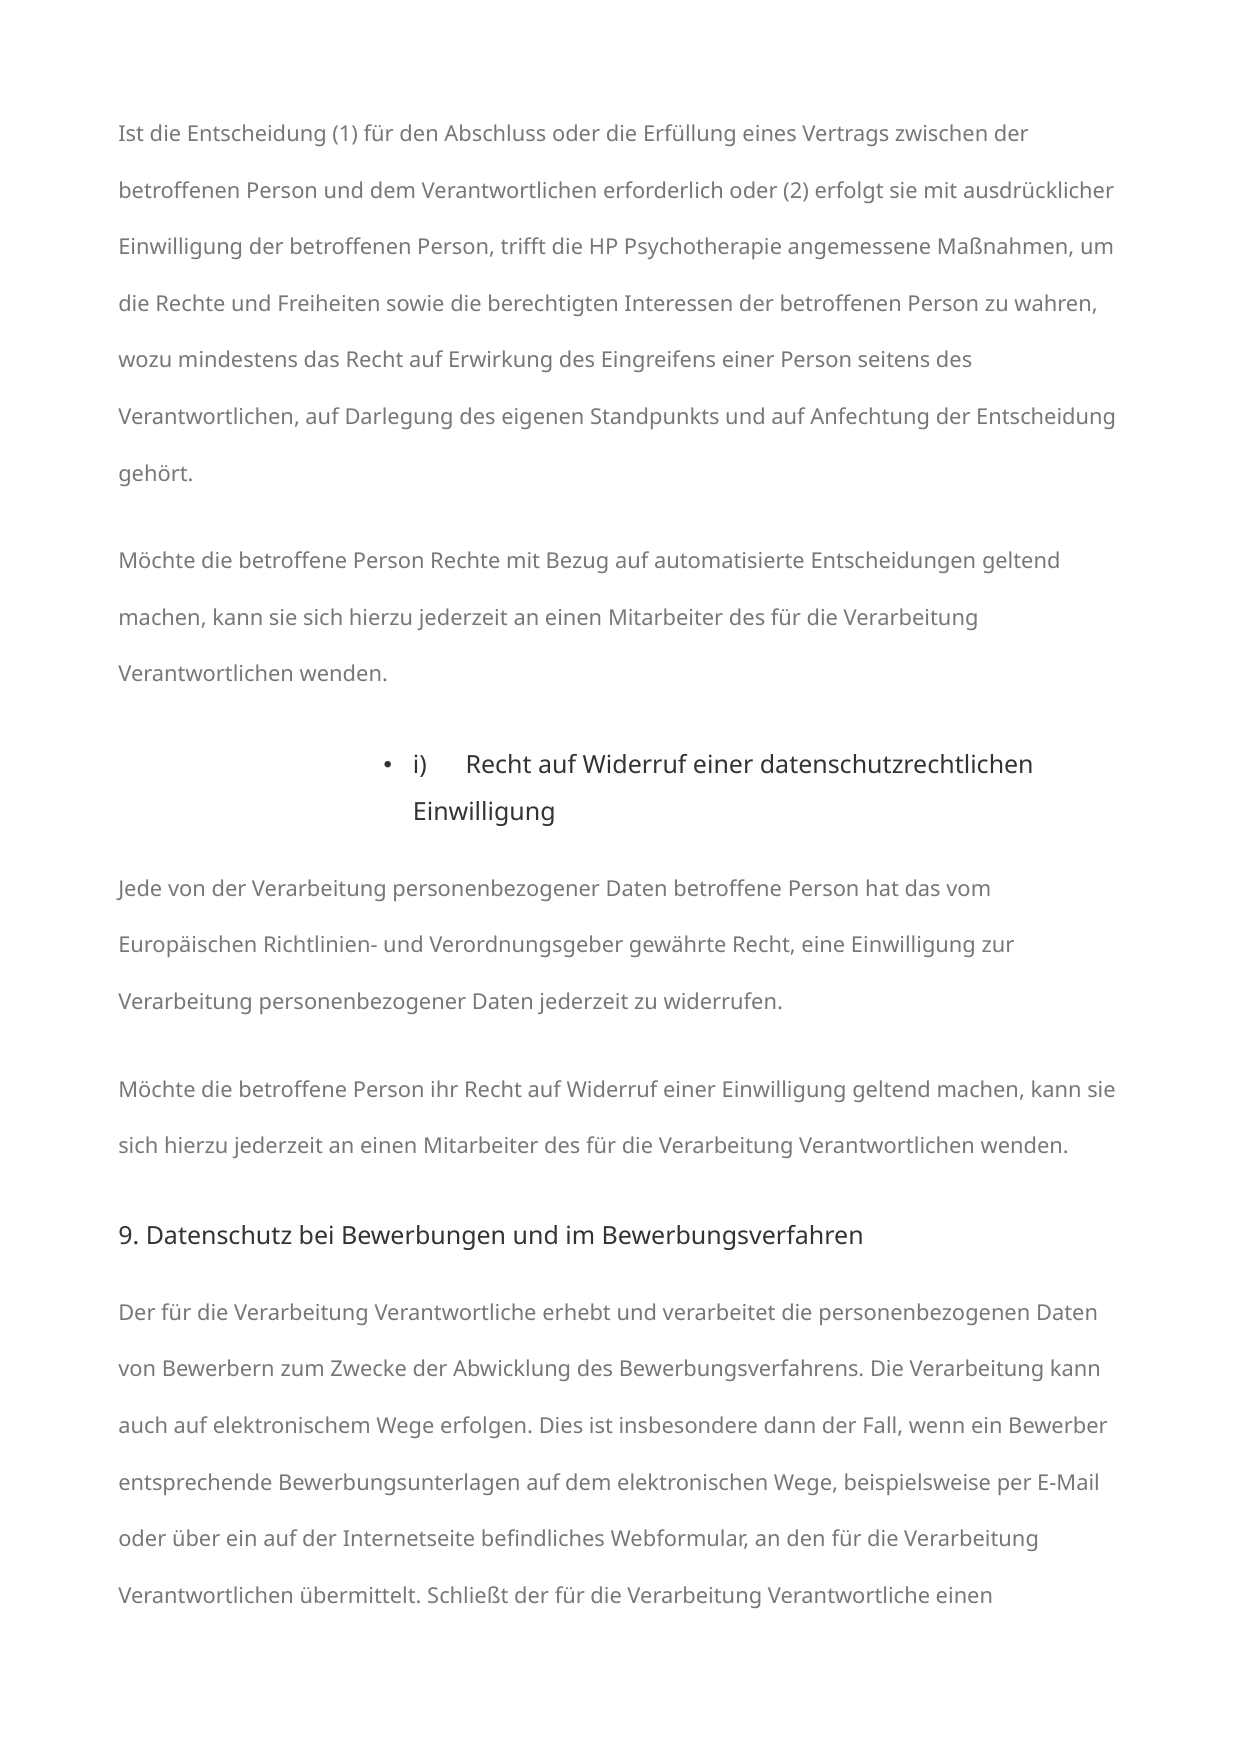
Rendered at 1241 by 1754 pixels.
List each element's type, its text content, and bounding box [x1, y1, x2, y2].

list Jede von der Verarbeitung personenbezogener Daten betroffene Person hat das vom Europäischen Richtlinien- und Verordnungsgeber gewährte Recht, eine Einwilligung zur Verarbeitung personenbezogener Daten jederzeit zu widerrufen. [118, 873, 1122, 1016]
subtitle 9. Datenschutz bei Bewerbungen und im Bewerbungsverfahren [118, 1218, 1122, 1252]
subtitle i) Recht auf Widerruf einer datenschutzrechtlichen Einwilligung [383, 746, 1122, 828]
list Möchte die betroffene Person Rechte mit Bezug auf automatisierte Entscheidungen geltend machen, kann sie sich hierzu jederzeit an einen Mitarbeiter des für die Verarbeitung Verantwortlichen wenden. [118, 545, 1122, 688]
list Möchte die betroffene Person ihr Recht auf Widerruf einer Einwilligung geltend machen, kann sie sich hierzu jederzeit an einen Mitarbeiter des für die Verarbeitung Verantwortlichen wenden. [118, 1074, 1122, 1160]
list Ist die Entscheidung (1) für den Abschluss oder die Erfüllung eines Vertrags zwischen der betroffenen Person und dem Verantwortlichen erforderlich oder (2) erfolgt sie mit ausdrücklicher Einwilligung der betroffenen Person, trifft die HP Psychotherapie angemessene Maßnahmen, um die Rechte und Freiheiten sowie die berechtigten Interessen der betroffenen Person zu wahren, wozu mindestens das Recht auf Erwirkung des Eingreifens einer Person seitens des Verantwortlichen, auf Darlegung des eigenen Standpunkts und auf Anfechtung der Entscheidung gehört. [118, 118, 1122, 487]
text Der für die Verarbeitung Verantwortliche erhebt und verarbeitet die personenbezogenen Daten von Bewerbern zum Zwecke der Abwicklung des Bewerbungsverfahrens. Die Verarbeitung kann auch auf elektronischem Wege erfolgen. Dies ist insbesondere dann der Fall, wenn ein Bewerber entsprechende Bewerbungsunterlagen auf dem elektronischen Wege, beispielsweise per E-Mail oder über ein auf der Internetseite befindliches Webformular, an den für die Verarbeitung Verantwortlichen übermittelt. Schließt der für die Verarbeitung Verantwortliche einen [118, 1297, 1122, 1609]
